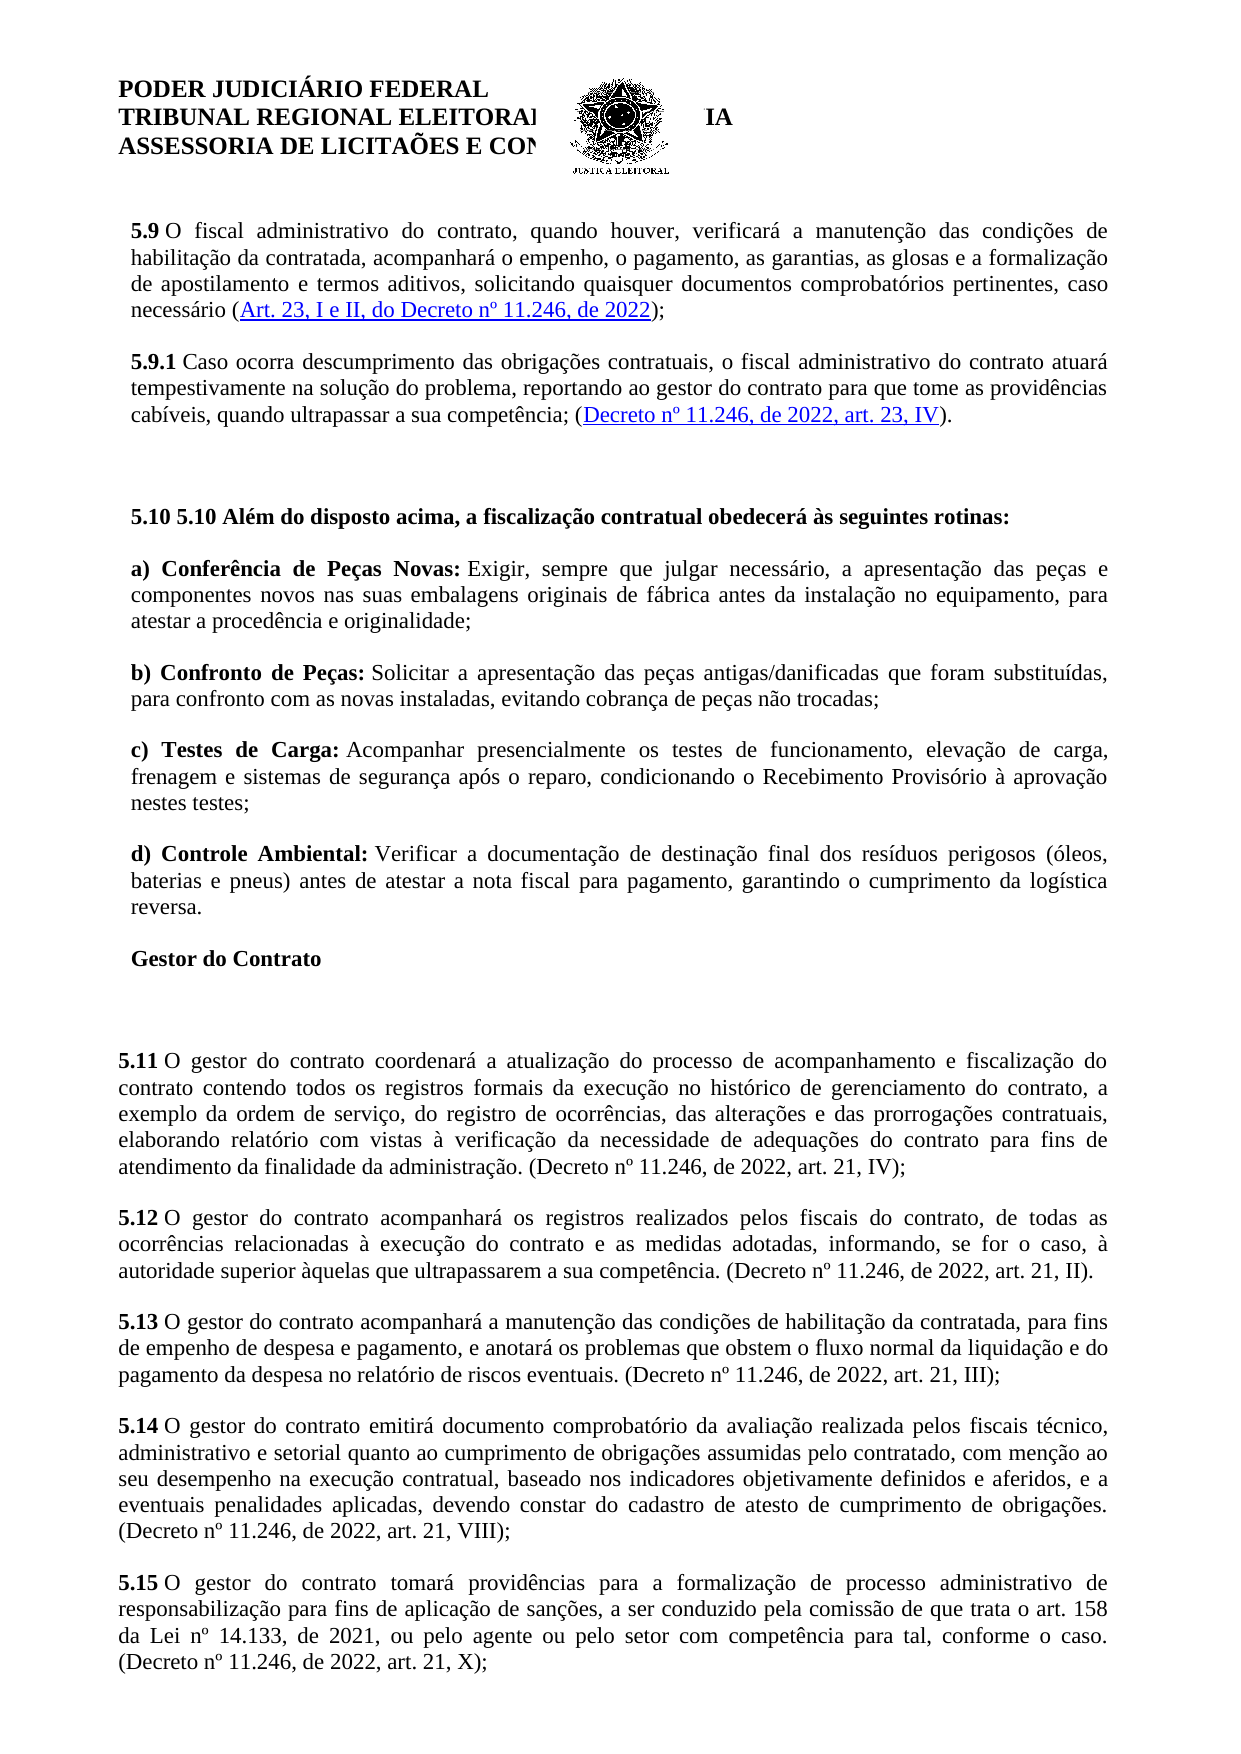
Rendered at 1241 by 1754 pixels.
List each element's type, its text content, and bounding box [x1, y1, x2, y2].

text 5.14 O gestor do contrato emitirá documento comprobatório da avaliação realizada pelos fiscais técnico, administrativo e setorial quanto ao cumprimento de obrigações assumidas pelo contratado, com menção ao seu desempenho na execução contratual, baseado nos indicadores objetivamente definidos e aferidos, e a eventuais penalidades aplicadas, devendo constar do cadastro de atesto de cumprimento de obrigações. (Decreto nº 11.246, de 2022, art. 21, VIII); [118, 1412, 1110, 1544]
text b) Confronto de Peças: Solicitar a apresentação das peças antigas/danificadas que foram substituídas, para confronto com as novas instaladas, evitando cobrança de peças não trocadas; [131, 659, 1110, 711]
text 5.10 5.10 Além do disposto acima, a fiscalização contratual obedecerá às seguintes rotinas: [131, 503, 1110, 530]
text d) Controle Ambiental: Verificar a documentação de destinação final dos resíduos perigosos (óleos, baterias e pneus) antes de atestar a nota fiscal para pagamento, garantindo o cumprimento da logística reversa. [131, 841, 1110, 919]
text 5.11 O gestor do contrato coordenará a atualização do processo de acompanhamento e fiscalização do contrato contendo todos os registros formais da execução no histórico de gerenciamento do contrato, a exemplo da ordem de serviço, do registro de ocorrências, das alterações e das prorrogações contratuais, elaborando relatório com vistas à verificação da necessidade de adequações do contrato para fins de atendimento da finalidade da administração. (Decreto nº 11.246, de 2022, art. 21, IV); [118, 1047, 1110, 1179]
text 5.12 O gestor do contrato acompanhará os registros realizados pelos fiscais do contrato, de todas as ocorrências relacionadas à execução do contrato e as medidas adotadas, informando, se for o caso, à autoridade superior àquelas que ultrapassarem a sua competência. (Decreto nº 11.246, de 2022, art. 21, II). [118, 1204, 1110, 1283]
text 5.9.1 Caso ocorra descumprimento das obrigações contratuais, o fiscal administrativo do contrato atuará tempestivamente na solução do problema, reportando ao gestor do contrato para que tome as providências cabíveis, quando ultrapassar a sua competência; (Decreto nº 11.246, de 2022, art. 23, IV). [131, 348, 1110, 427]
text 5.13 O gestor do contrato acompanhará a manutenção das condições de habilitação da contratada, para fins de empenho de despesa e pagamento, e anotará os problemas que obstem o fluxo normal da liquidação e do pagamento da despesa no relatório de riscos eventuais. (Decreto nº 11.246, de 2022, art. 21, III); [118, 1308, 1110, 1387]
text 5.15 O gestor do contrato tomará providências para a formalização de processo administrativo de responsabilização para fins de aplicação de sanções, a ser conduzido pela comissão de que trata o art. 158 da Lei nº 14.133, de 2021, ou pelo agente ou pelo setor com competência para tal, conforme o caso. (Decreto nº 11.246, de 2022, art. 21, X); [118, 1569, 1110, 1674]
text c) Testes de Carga: Acompanhar presencialmente os testes de funcionamento, elevação de carga, frenagem e sistemas de segurança após o reparo, condicionando o Recebimento Provisório à aprovação nestes testes; [131, 736, 1110, 816]
text a) Conferência de Peças Novas: Exigir, sempre que julgar necessário, a apresentação das peças e componentes novos nas suas embalagens originais de fábrica antes da instalação no equipamento, para atestar a procedência e originalidade; [131, 555, 1110, 634]
text 5.9 O fiscal administrativo do contrato, quando houver, verificará a manutenção das condições de habilitação da contratada, acompanhará o empenho, o pagamento, as garantias, as glosas e a formalização de apostilamento e termos aditivos, solicitando quaisquer documentos comprobatórios pertinentes, caso necessário (Art. 23, I e II, do Decreto nº 11.246, de 2022); [131, 217, 1110, 323]
text Gestor do Contrato [131, 944, 1110, 971]
